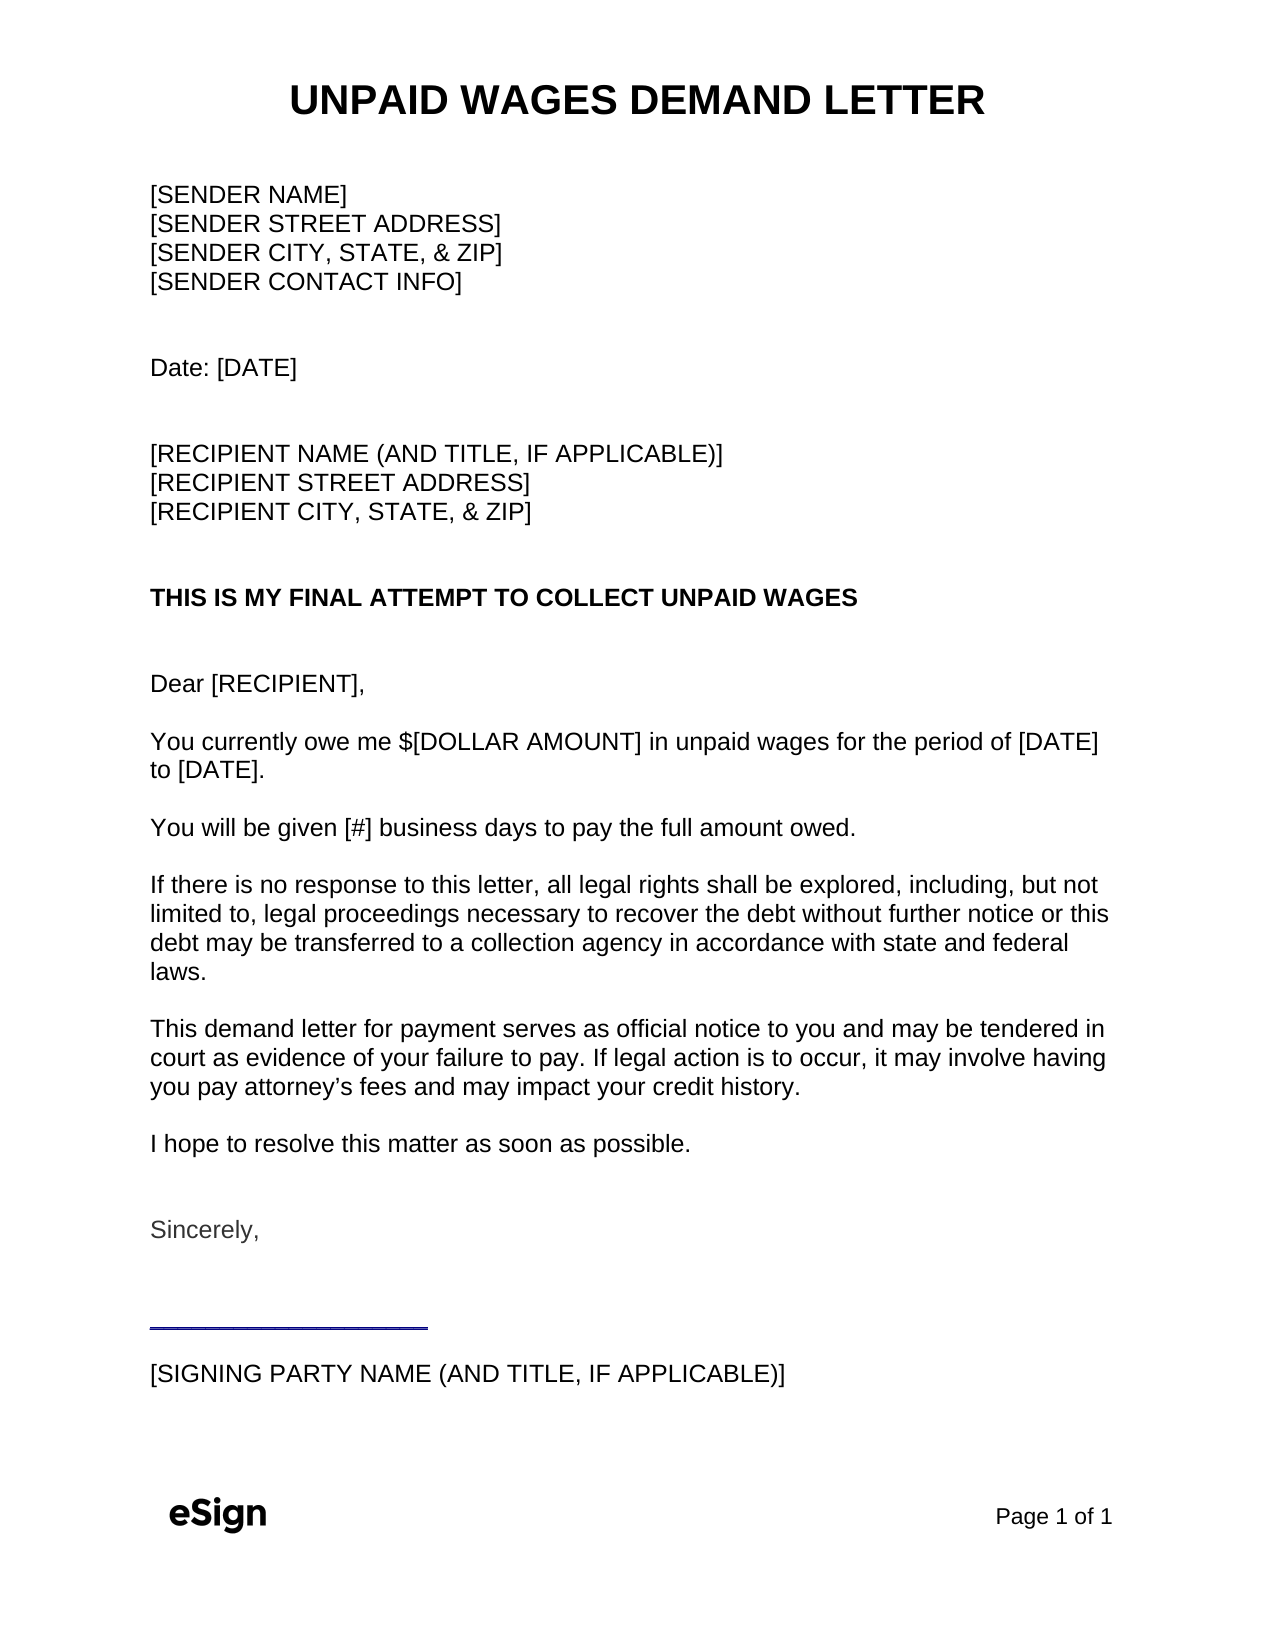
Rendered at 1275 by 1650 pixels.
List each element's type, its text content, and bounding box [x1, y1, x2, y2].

text [SENDER NAME] [150, 180, 1125, 209]
text [RECIPIENT NAME (AND TITLE, IF APPLICABLE)] [150, 439, 1125, 468]
text [SENDER CONTACT INFO] [150, 267, 1125, 295]
text Date: [DATE] [150, 353, 1125, 382]
text ____________________ [150, 1302, 1125, 1330]
text UNPAID WAGES DEMAND LETTER [150, 75, 1125, 123]
text You will be given [#] business days to pay the full amount owed. [150, 813, 1125, 842]
text Dear [RECIPIENT], [150, 669, 1125, 698]
text [SIGNING PARTY NAME (AND TITLE, IF APPLICABLE)] [150, 1359, 1125, 1388]
text You currently owe me $[DOLLAR AMOUNT] in unpaid wages for the period of [DATE] to [DATE]. [150, 727, 1125, 784]
text [RECIPIENT STREET ADDRESS] [150, 468, 1125, 497]
text [SENDER STREET ADDRESS] [150, 209, 1125, 238]
text Sincerely, [150, 1215, 1125, 1244]
text [SENDER CITY, STATE, & ZIP] [150, 238, 1125, 267]
text [RECIPIENT CITY, STATE, & ZIP] [150, 497, 1125, 525]
text This demand letter for payment serves as official notice to you and may be tendered in court as evidence of your failure to pay. If legal action is to occur, it may involve having you pay attorney’s fees and may impact your credit history. [150, 1014, 1125, 1100]
text If there is no response to this letter, all legal rights shall be explored, including, but not limited to, legal proceedings necessary to recover the debt without further notice or this debt may be transferred to a collection agency in accordance with state and federal laws. [150, 870, 1125, 985]
text THIS IS MY FINAL ATTEMPT TO COLLECT UNPAID WAGES [150, 583, 1125, 612]
text I hope to resolve this matter as soon as possible. [150, 1129, 1125, 1158]
